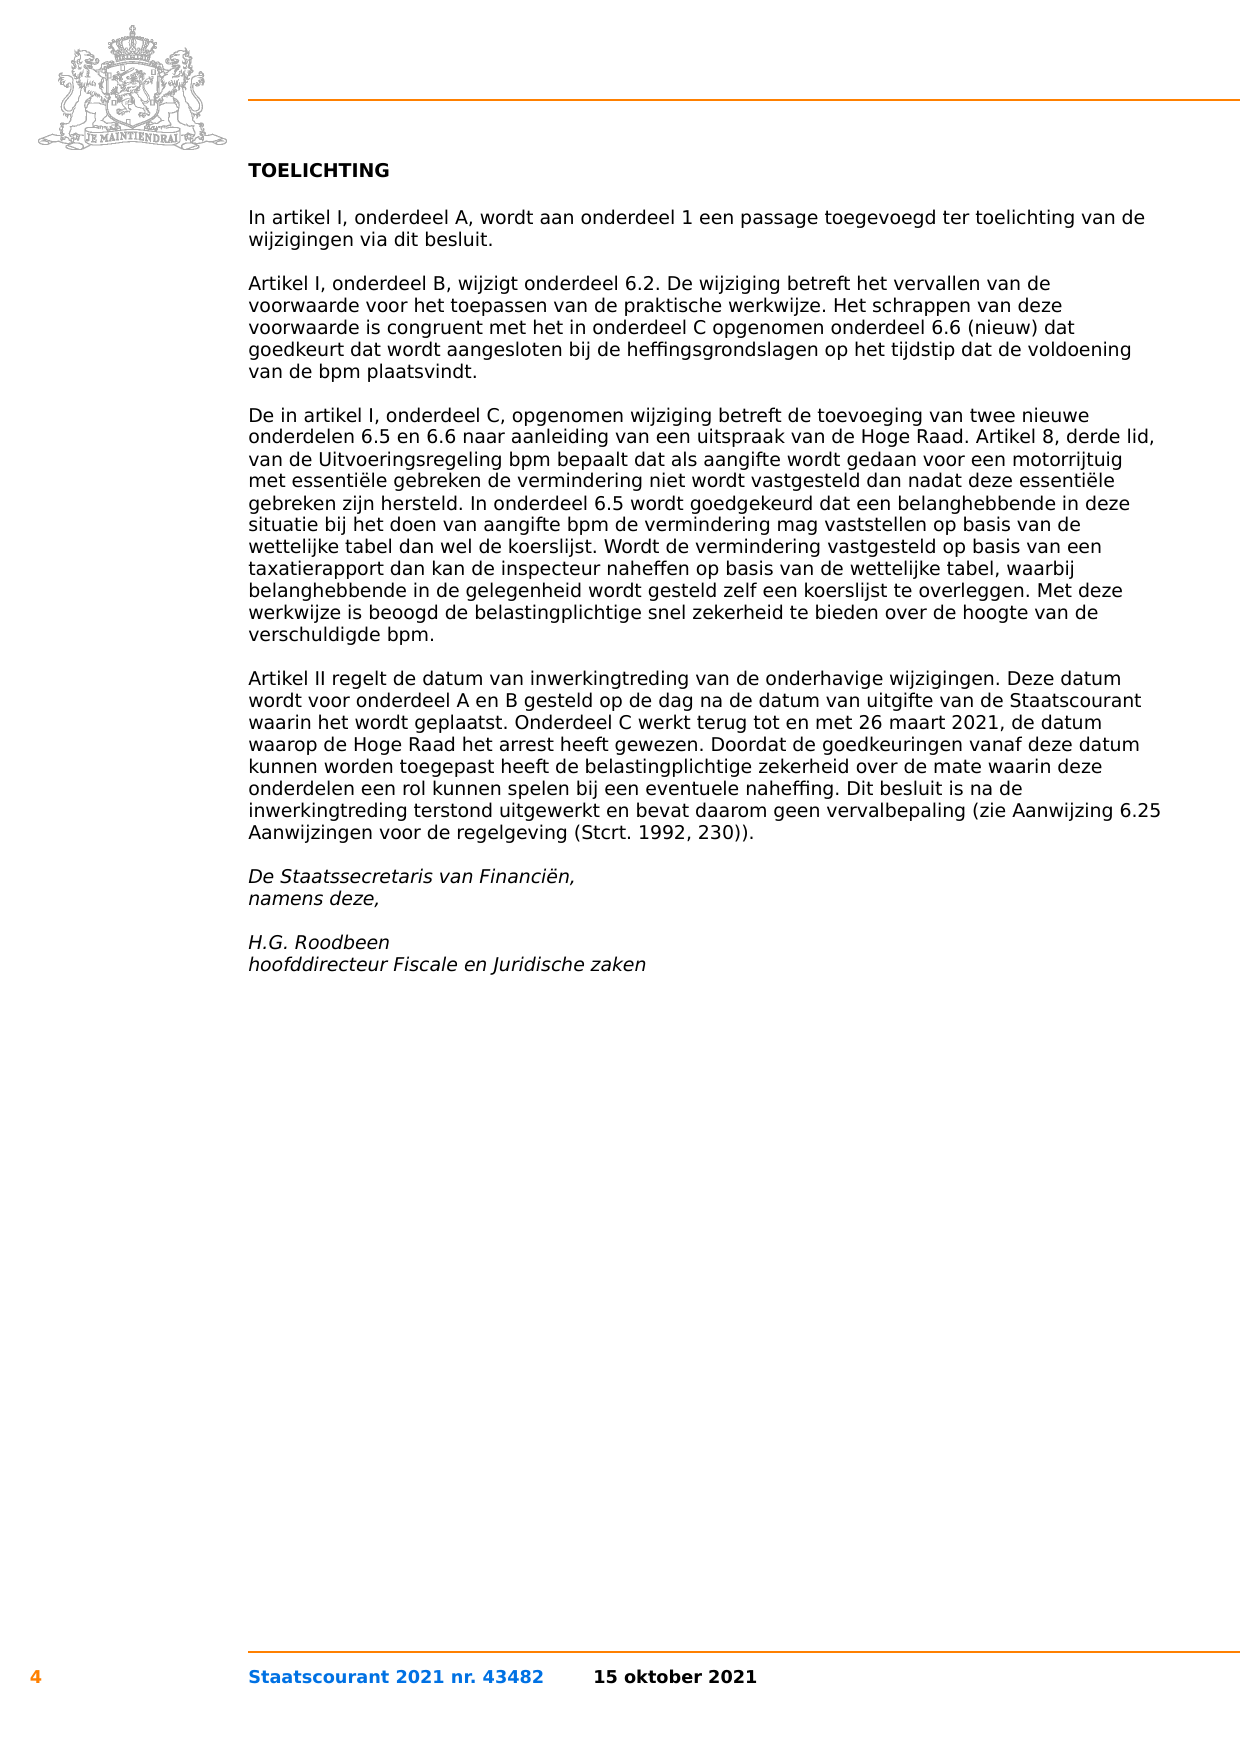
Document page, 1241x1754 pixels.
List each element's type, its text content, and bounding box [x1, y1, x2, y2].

text De in artikel I, onderdeel C, opgenomen wijziging betreft de toevoeging van twee nieuwe onderdelen 6.5 en 6.6 naar aanleiding van een uitspraak van de Hoge Raad. Artikel 8, derde lid, van de Uitvoeringsregeling bpm bepaalt dat als aangifte wordt gedaan voor een motorrijtuig met essentiële gebreken de vermindering niet wordt vastgesteld dan nadat deze essentiële gebreken zijn hersteld. In onderdeel 6.5 wordt goedgekeurd dat een belanghebbende in deze situatie bij het doen van aangifte bpm de vermindering mag vaststellen op basis van de wettelijke tabel dan wel de koerslijst. Wordt de vermindering vastgesteld op basis van een taxatierapport dan kan de inspecteur naheffen op basis van de wettelijke tabel, waarbij belanghebbende in de gelegenheid wordt gesteld zelf een koerslijst te overleggen. Met deze werkwijze is beoogd de belastingplichtige snel zekerheid te bieden over de hoogte van de verschuldigde bpm. [248, 404, 1163, 646]
text In artikel I, onderdeel A, wordt aan onderdeel 1 een passage toegevoegd ter toelichting van de wijzigingen via dit besluit. [248, 207, 1163, 251]
subtitle TOELICHTING [248, 160, 1163, 182]
text Artikel I, onderdeel B, wijzigt onderdeel 6.2. De wijziging betreft het vervallen van de voorwaarde voor het toepassen van de praktische werkwijze. Het schrappen van deze voorwaarde is congruent met het in onderdeel C opgenomen onderdeel 6.6 (nieuw) dat goedkeurt dat wordt aangesloten bij de heffingsgrondslagen op het tijdstip dat de voldoening van de bpm plaatsvindt. [248, 273, 1163, 383]
picture [38, 25, 227, 150]
text Artikel II regelt de datum van inwerkingtreding van de onderhavige wijzigingen. Deze datum wordt voor onderdeel A en B gesteld op de dag na de datum van uitgifte van de Staatscourant waarin het wordt geplaatst. Onderdeel C werkt terug tot en met 26 maart 2021, de datum waarop de Hoge Raad het arrest heeft gewezen. Doordat de goedkeuringen vanaf deze datum kunnen worden toegepast heeft de belastingplichtige zekerheid over de mate waarin deze onderdelen een rol kunnen spelen bij een eventuele naheffing. Dit besluit is na de inwerkingtreding terstond uitgewerkt en bevat daarom geen vervalbepaling (zie Aanwijzing 6.25 Aanwijzingen voor de regelgeving (Stcrt. 1992, 230)). [248, 668, 1163, 844]
text De Staatssecretaris van Financiën, namens deze, H.G. Roodbeen hoofddirecteur Fiscale en Juridische zaken [248, 866, 1163, 976]
